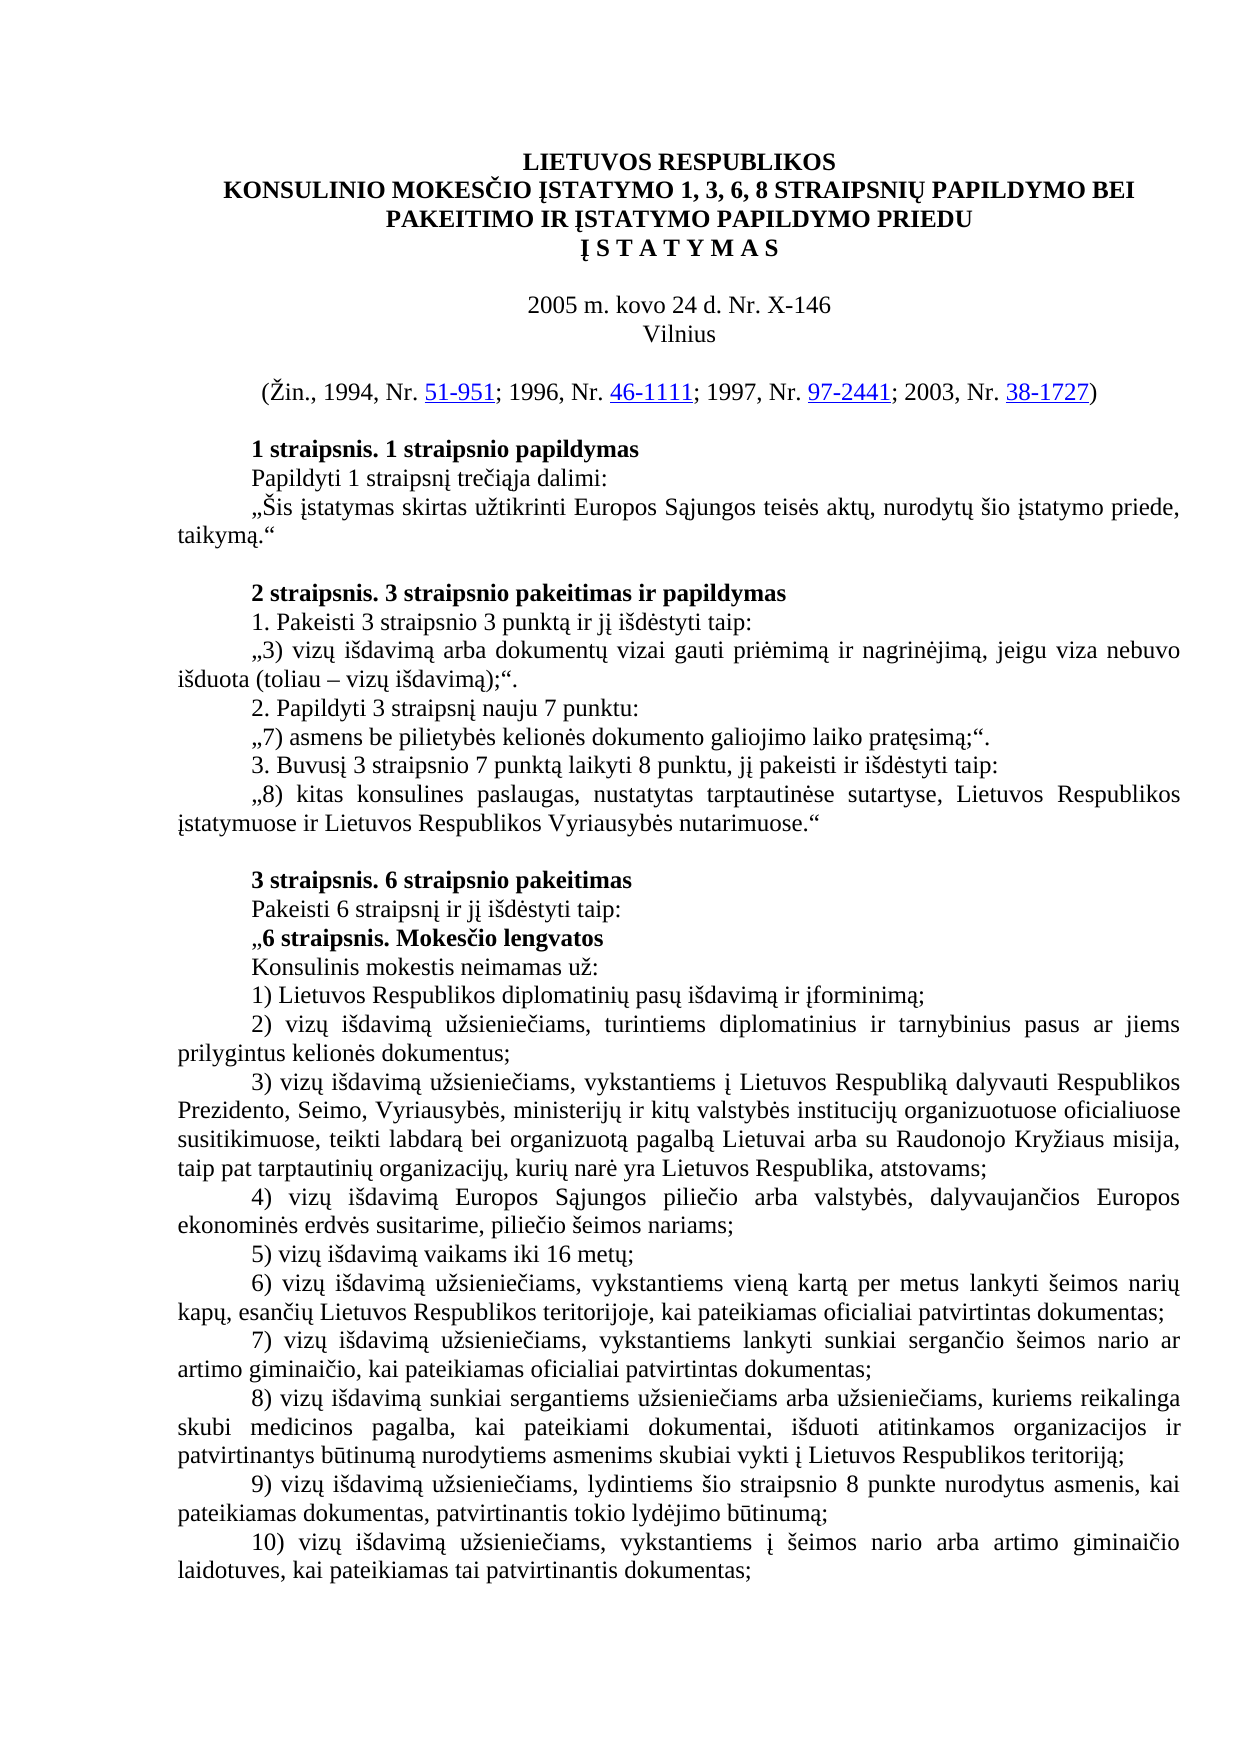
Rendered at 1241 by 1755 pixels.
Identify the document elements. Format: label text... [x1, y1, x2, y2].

text „3) vizų išdavimą arba dokumentų vizai gauti priėmimą ir nagrinėjimą, jeigu viza nebuvo išduota (toliau – vizų išdavimą);“. [177, 636, 1181, 693]
text 7) vizų išdavimą užsieniečiams, vykstantiems lankyti sunkiai sergančio šeimos nario ar artimo giminaičio, kai pateikiamas oficialiai patvirtintas dokumentas; [177, 1326, 1181, 1383]
text 9) vizų išdavimą užsieniečiams, lydintiems šio straipsnio 8 punkte nurodytus asmenis, kai pateikiamas dokumentas, patvirtinantis tokio lydėjimo būtinumą; [177, 1469, 1181, 1527]
text 1) Lietuvos Respublikos diplomatinių pasų išdavimą ir įforminimą; [177, 981, 1181, 1009]
text 2) vizų išdavimą užsieniečiams, turintiems diplomatinius ir tarnybinius pasus ar jiems prilygintus kelionės dokumentus; [177, 1009, 1181, 1067]
text 4) vizų išdavimą Europos Sąjungos piliečio arba valstybės, dalyvaujančios Europos ekonominės erdvės susitarime, piliečio šeimos nariams; [177, 1182, 1181, 1239]
text LIETUVOS RESPUBLIKOS [177, 147, 1181, 176]
text „7) asmens be pilietybės kelionės dokumento galiojimo laiko pratęsimą;“. [177, 722, 1181, 751]
text Į S T A T Y M A S [177, 233, 1181, 262]
text KONSULINIO MOKESČIO ĮSTATYMO 1, 3, 6, 8 STRAIPSNIŲ PAPILDYMO BEI PAKEITIMO IR ĮSTATYMO PAPILDYMO PRIEDU [177, 176, 1181, 233]
text 8) vizų išdavimą sunkiai sergantiems užsieniečiams arba užsieniečiams, kuriems reikalinga skubi medicinos pagalba, kai pateikiami dokumentai, išduoti atitinkamos organizacijos ir patvirtinantys būtinumą nurodytiems asmenims skubiai vykti į Lietuvos Respublikos teritoriją; [177, 1383, 1181, 1469]
text Pakeisti 6 straipsnį ir jį išdėstyti taip: [177, 894, 1181, 923]
text 1 straipsnis. 1 straipsnio papildymas [177, 434, 1181, 463]
text 3 straipsnis. 6 straipsnio pakeitimas [177, 866, 1181, 894]
text „6 straipsnis. Mokesčio lengvatos [177, 923, 1181, 952]
text Papildyti 1 straipsnį trečiąja dalimi: [177, 463, 1181, 492]
text (Žin., 1994, Nr. 51-951; 1996, Nr. 46-1111; 1997, Nr. 97-2441; 2003, Nr. 38-1727) [177, 377, 1181, 406]
text 2. Papildyti 3 straipsnį nauju 7 punktu: [177, 693, 1181, 722]
text 10) vizų išdavimą užsieniečiams, vykstantiems į šeimos nario arba artimo giminaičio laidotuves, kai pateikiamas tai patvirtinantis dokumentas; [177, 1527, 1181, 1584]
text „8) kitas konsulines paslaugas, nustatytas tarptautinėse sutartyse, Lietuvos Respublikos įstatymuose ir Lietuvos Respublikos Vyriausybės nutarimuose.“ [177, 779, 1181, 837]
text 2 straipsnis. 3 straipsnio pakeitimas ir papildymas [177, 578, 1181, 607]
text 1. Pakeisti 3 straipsnio 3 punktą ir jį išdėstyti taip: [177, 607, 1181, 636]
text „Šis įstatymas skirtas užtikrinti Europos Sąjungos teisės aktų, nurodytų šio įstatymo priede, taikymą.“ [177, 492, 1181, 549]
text 6) vizų išdavimą užsieniečiams, vykstantiems vieną kartą per metus lankyti šeimos narių kapų, esančių Lietuvos Respublikos teritorijoje, kai pateikiamas oficialiai patvirtintas dokumentas; [177, 1268, 1181, 1326]
text 5) vizų išdavimą vaikams iki 16 metų; [177, 1239, 1181, 1268]
text Konsulinis mokestis neimamas už: [177, 952, 1181, 981]
text 2005 m. kovo 24 d. Nr. X-146 [177, 291, 1181, 319]
text Vilnius [177, 319, 1181, 348]
text 3) vizų išdavimą užsieniečiams, vykstantiems į Lietuvos Respubliką dalyvauti Respublikos Prezidento, Seimo, Vyriausybės, ministerijų ir kitų valstybės institucijų organizuotuose oficialiuose susitikimuose, teikti labdarą bei organizuotą pagalbą Lietuvai arba su Raudonojo Kryžiaus misija, taip pat tarptautinių organizacijų, kurių narė yra Lietuvos Respublika, atstovams; [177, 1067, 1181, 1182]
text 3. Buvusį 3 straipsnio 7 punktą laikyti 8 punktu, jį pakeisti ir išdėstyti taip: [177, 751, 1181, 779]
